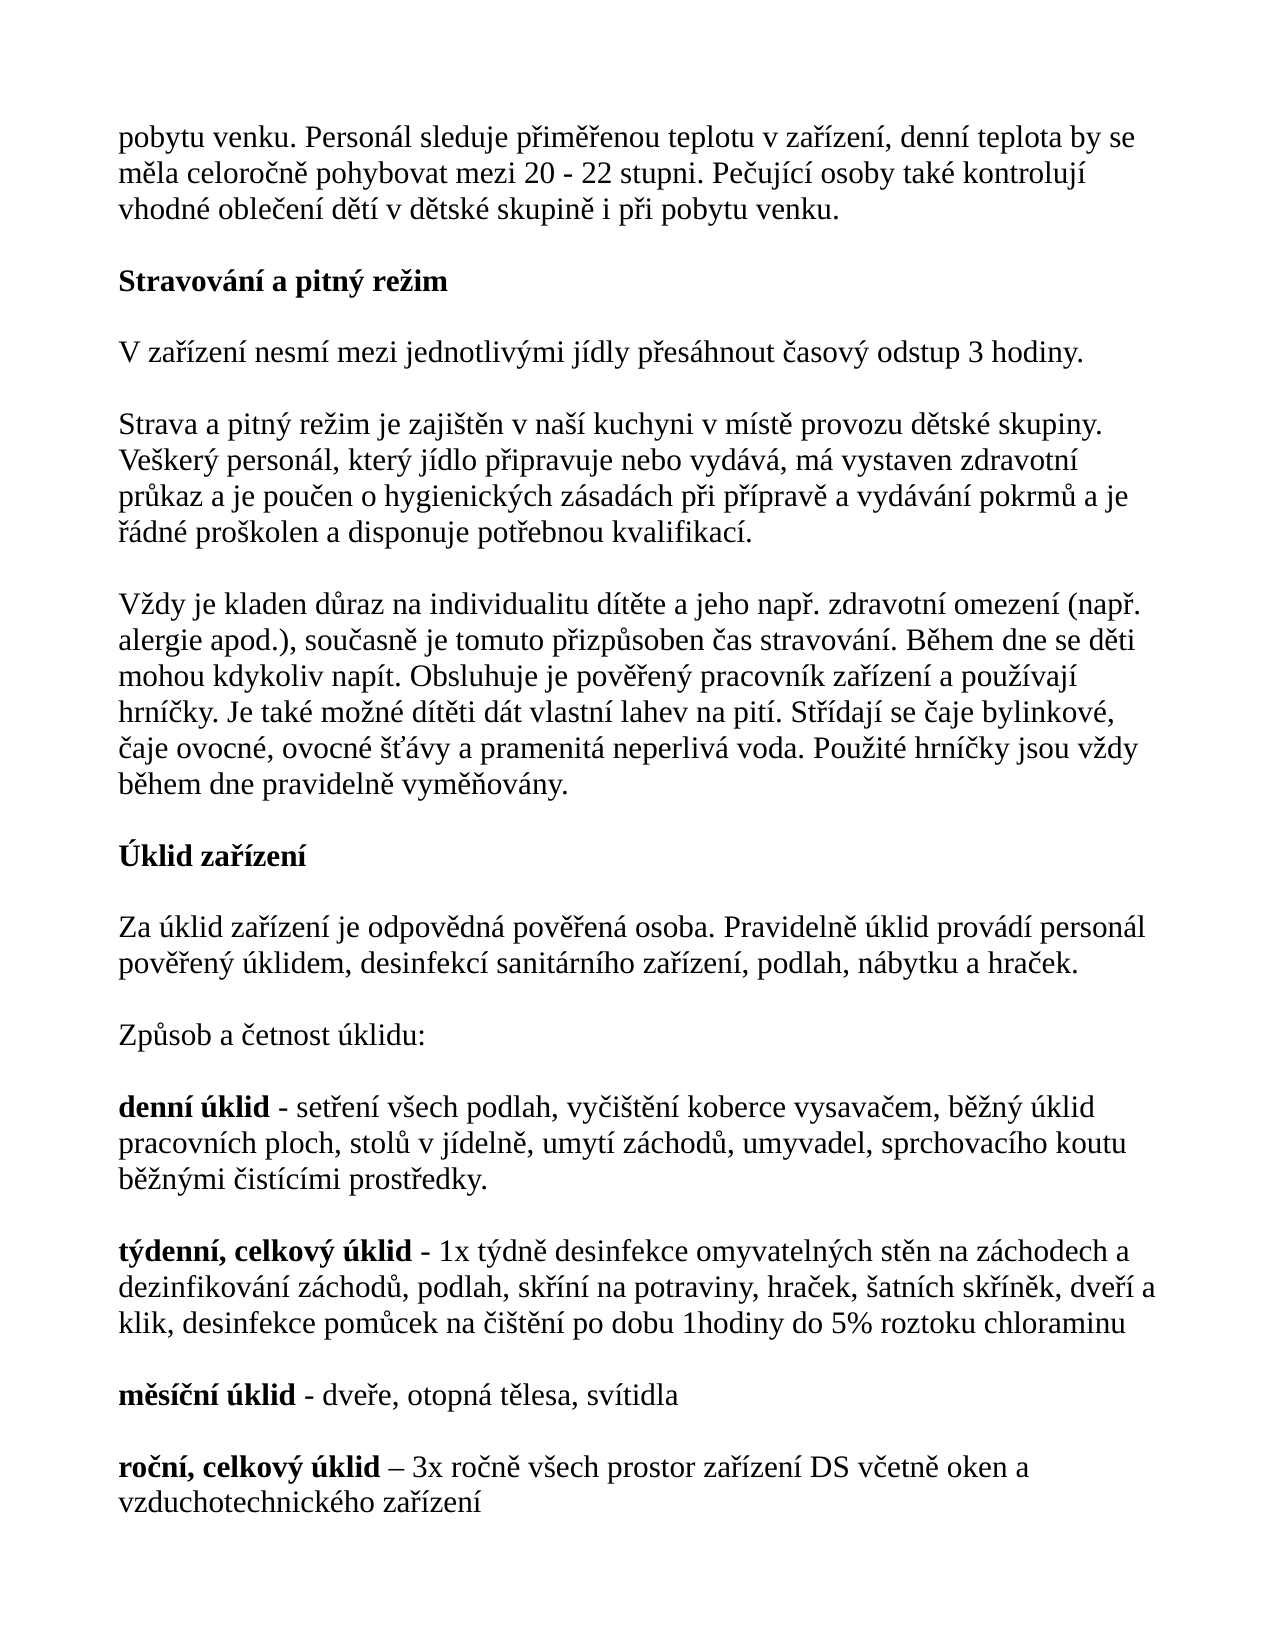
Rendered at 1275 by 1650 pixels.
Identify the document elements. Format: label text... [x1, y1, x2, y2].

text Za úklid zařízení je odpovědná pověřená osoba. Pravidelně úklid provádí personál pověřený úklidem, desinfekcí sanitárního zařízení, podlah, nábytku a hraček. [118, 909, 1157, 981]
text týdenní, celkový úklid - 1x týdně desinfekce omyvatelných stěn na záchodech a dezinfikování záchodů, podlah, skříní na potraviny, hraček, šatních skříněk, dveří a klik, desinfekce pomůcek na čištění po dobu 1hodiny do 5% roztoku chloraminu [118, 1232, 1157, 1340]
text pobytu venku. Personál sleduje přiměřenou teplotu v zařízení, denní teplota by se měla celoročně pohybovat mezi 20 - 22 stupni. Pečující osoby také kontrolují vhodné oblečení dětí v dětské skupině i při pobytu venku. [118, 118, 1157, 226]
text roční, celkový úklid – 3x ročně všech prostor zařízení DS včetně oken a vzduchotechnického zařízení [118, 1448, 1157, 1520]
text měsíční úklid - dveře, otopná tělesa, svítidla [118, 1376, 1157, 1412]
text denní úklid - setření všech podlah, vyčištění koberce vysavačem, běžný úklid pracovních ploch, stolů v jídelně, umytí záchodů, umyvadel, sprchovacího koutu běžnými čistícími prostředky. [118, 1088, 1157, 1196]
text V zařízení nesmí mezi jednotlivými jídly přesáhnout časový odstup 3 hodiny. [118, 334, 1157, 370]
text Úklid zařízení [118, 837, 1157, 873]
text Vždy je kladen důraz na individualitu dítěte a jeho např. zdravotní omezení (např. alergie apod.), současně je tomuto přizpůsoben čas stravování. Během dne se děti mohou kdykoliv napít. Obsluhuje je pověřený pracovník zařízení a používají hrníčky. Je také možné dítěti dát vlastní lahev na pití. Střídají se čaje bylinkové, čaje ovocné, ovocné šťávy a pramenitá neperlivá voda. Použité hrníčky jsou vždy během dne pravidelně vyměňovány. [118, 585, 1157, 801]
text Strava a pitný režim je zajištěn v naší kuchyni v místě provozu dětské skupiny. Veškerý personál, který jídlo připravuje nebo vydává, má vystaven zdravotní průkaz a je poučen o hygienických zásadách při přípravě a vydávání pokrmů a je řádné proškolen a disponuje potřebnou kvalifikací. [118, 406, 1157, 549]
text Stravování a pitný režim [118, 262, 1157, 298]
text Způsob a četnost úklidu: [118, 1017, 1157, 1052]
